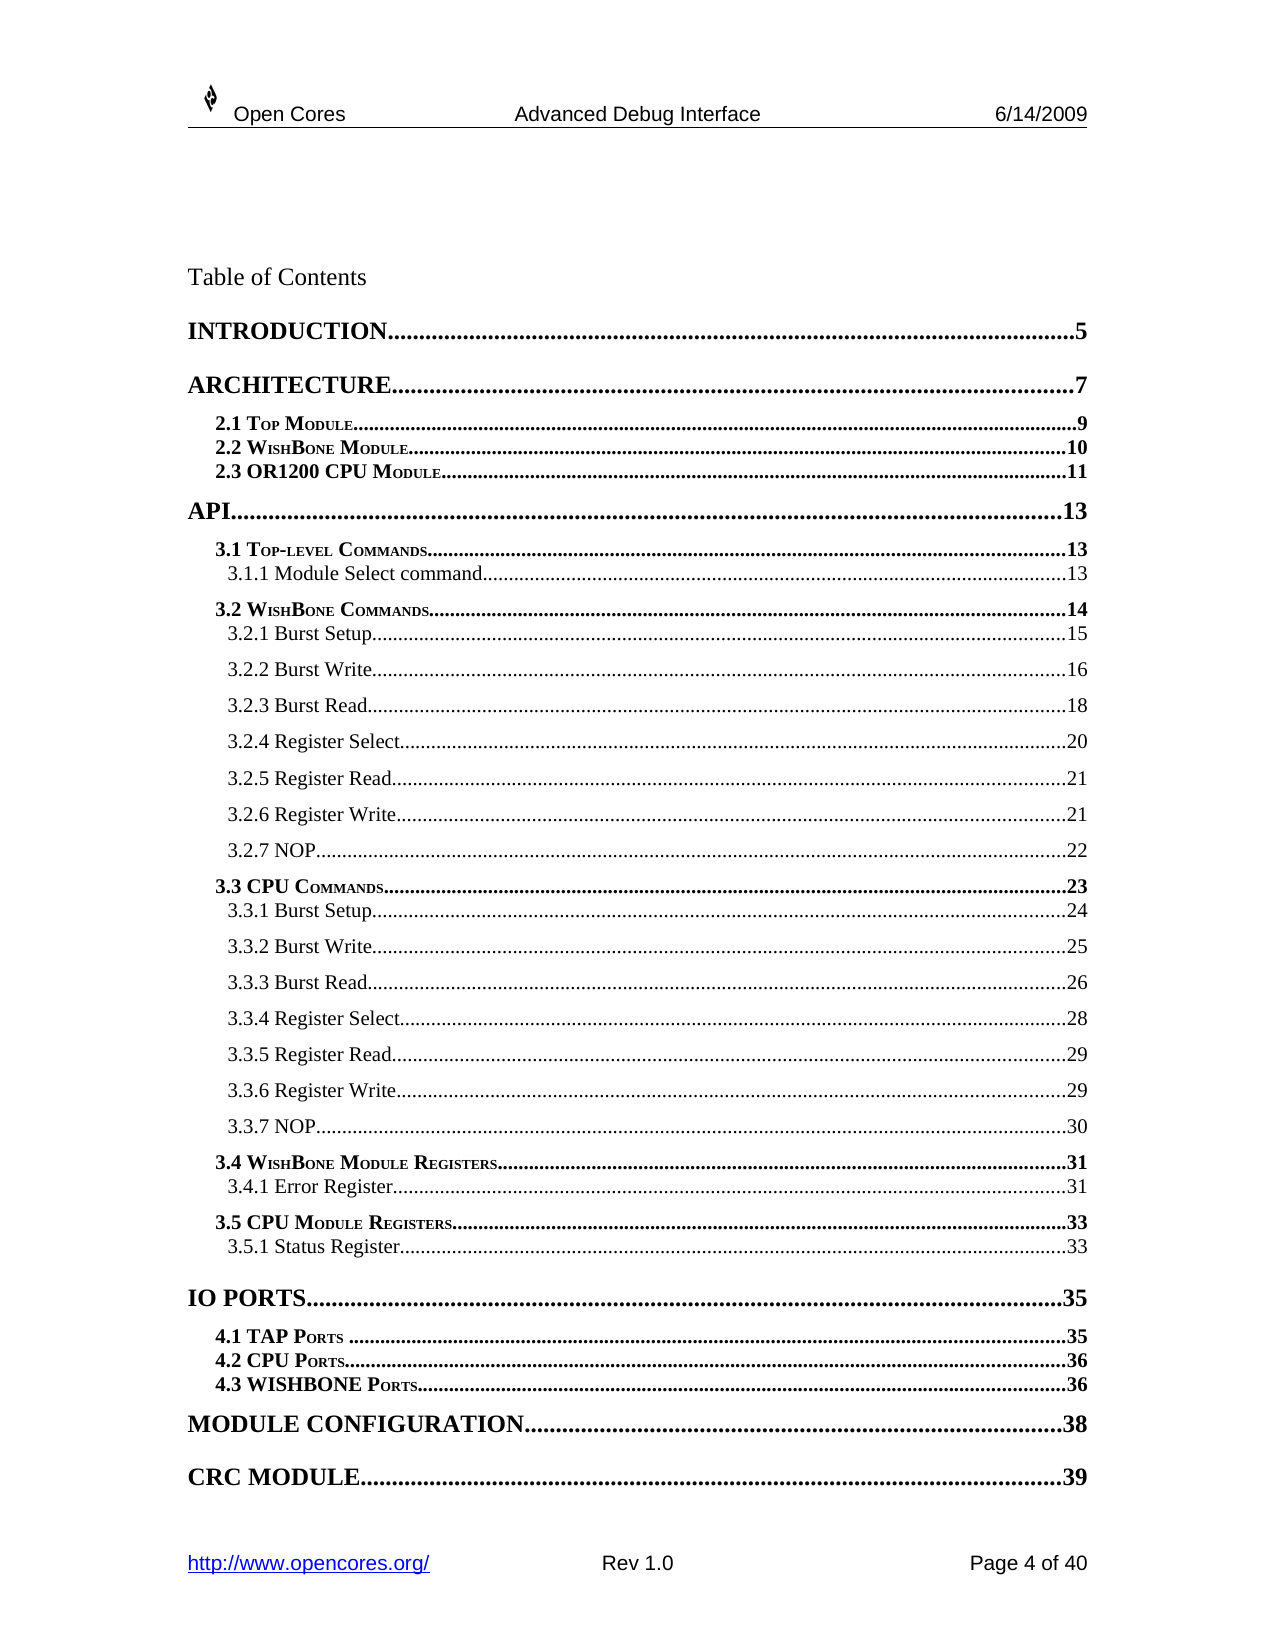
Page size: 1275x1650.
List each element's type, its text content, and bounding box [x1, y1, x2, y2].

text CRC Module 39 [187, 1462, 1087, 1491]
text 3.1.1 Module Select command 13 [222, 561, 1087, 585]
text 3.5.1 Status Register 33 [222, 1234, 1087, 1258]
text 2.3 OR1200 CPU Module 11 [210, 459, 1087, 483]
text Architecture 7 [187, 370, 1087, 399]
text 3.5 CPU Module Registers 33 [210, 1210, 1087, 1234]
text 3.2.2 Burst Write 16 [222, 657, 1087, 681]
text 3.4.1 Error Register 31 [222, 1174, 1087, 1198]
text 3.3.5 Register Read 29 [222, 1042, 1087, 1066]
text 3.2.5 Register Read 21 [222, 766, 1087, 789]
text 3.2.3 Burst Read 18 [222, 693, 1087, 717]
text 3.1 Top-level Commands 13 [210, 537, 1087, 561]
text 3.3 CPU Commands 23 [210, 874, 1087, 898]
text Introduction 5 [187, 316, 1087, 345]
text 3.3.3 Burst Read 26 [222, 970, 1087, 994]
text 2.1 Top Module 9 [210, 411, 1087, 435]
text 2.2 WishBone Module 10 [210, 435, 1087, 459]
text 4.3 WISHBONE Ports 36 [210, 1372, 1087, 1396]
text 3.3.1 Burst Setup 24 [222, 898, 1087, 922]
text 4.2 CPU Ports 36 [210, 1348, 1087, 1372]
text 4.1 TAP Ports 35 [210, 1324, 1087, 1348]
text 3.3.6 Register Write 29 [222, 1078, 1087, 1102]
text 3.3.2 Burst Write 25 [222, 934, 1087, 958]
text 3.4 WishBone Module Registers 31 [210, 1150, 1087, 1174]
text 3.2 WishBone Commands 14 [210, 597, 1087, 621]
text 3.2.6 Register Write 21 [222, 802, 1087, 826]
text Table of Contents [187, 262, 1087, 291]
text 3.2.4 Register Select 20 [222, 729, 1087, 753]
text 3.3.4 Register Select 28 [222, 1006, 1087, 1030]
text IO Ports 35 [187, 1283, 1087, 1311]
text 3.2.1 Burst Setup 15 [222, 621, 1087, 645]
text 3.3.7 NOP 30 [222, 1114, 1087, 1138]
text API 13 [187, 496, 1087, 525]
text 3.2.7 NOP 22 [222, 838, 1087, 862]
text Module Configuration 38 [187, 1409, 1087, 1437]
